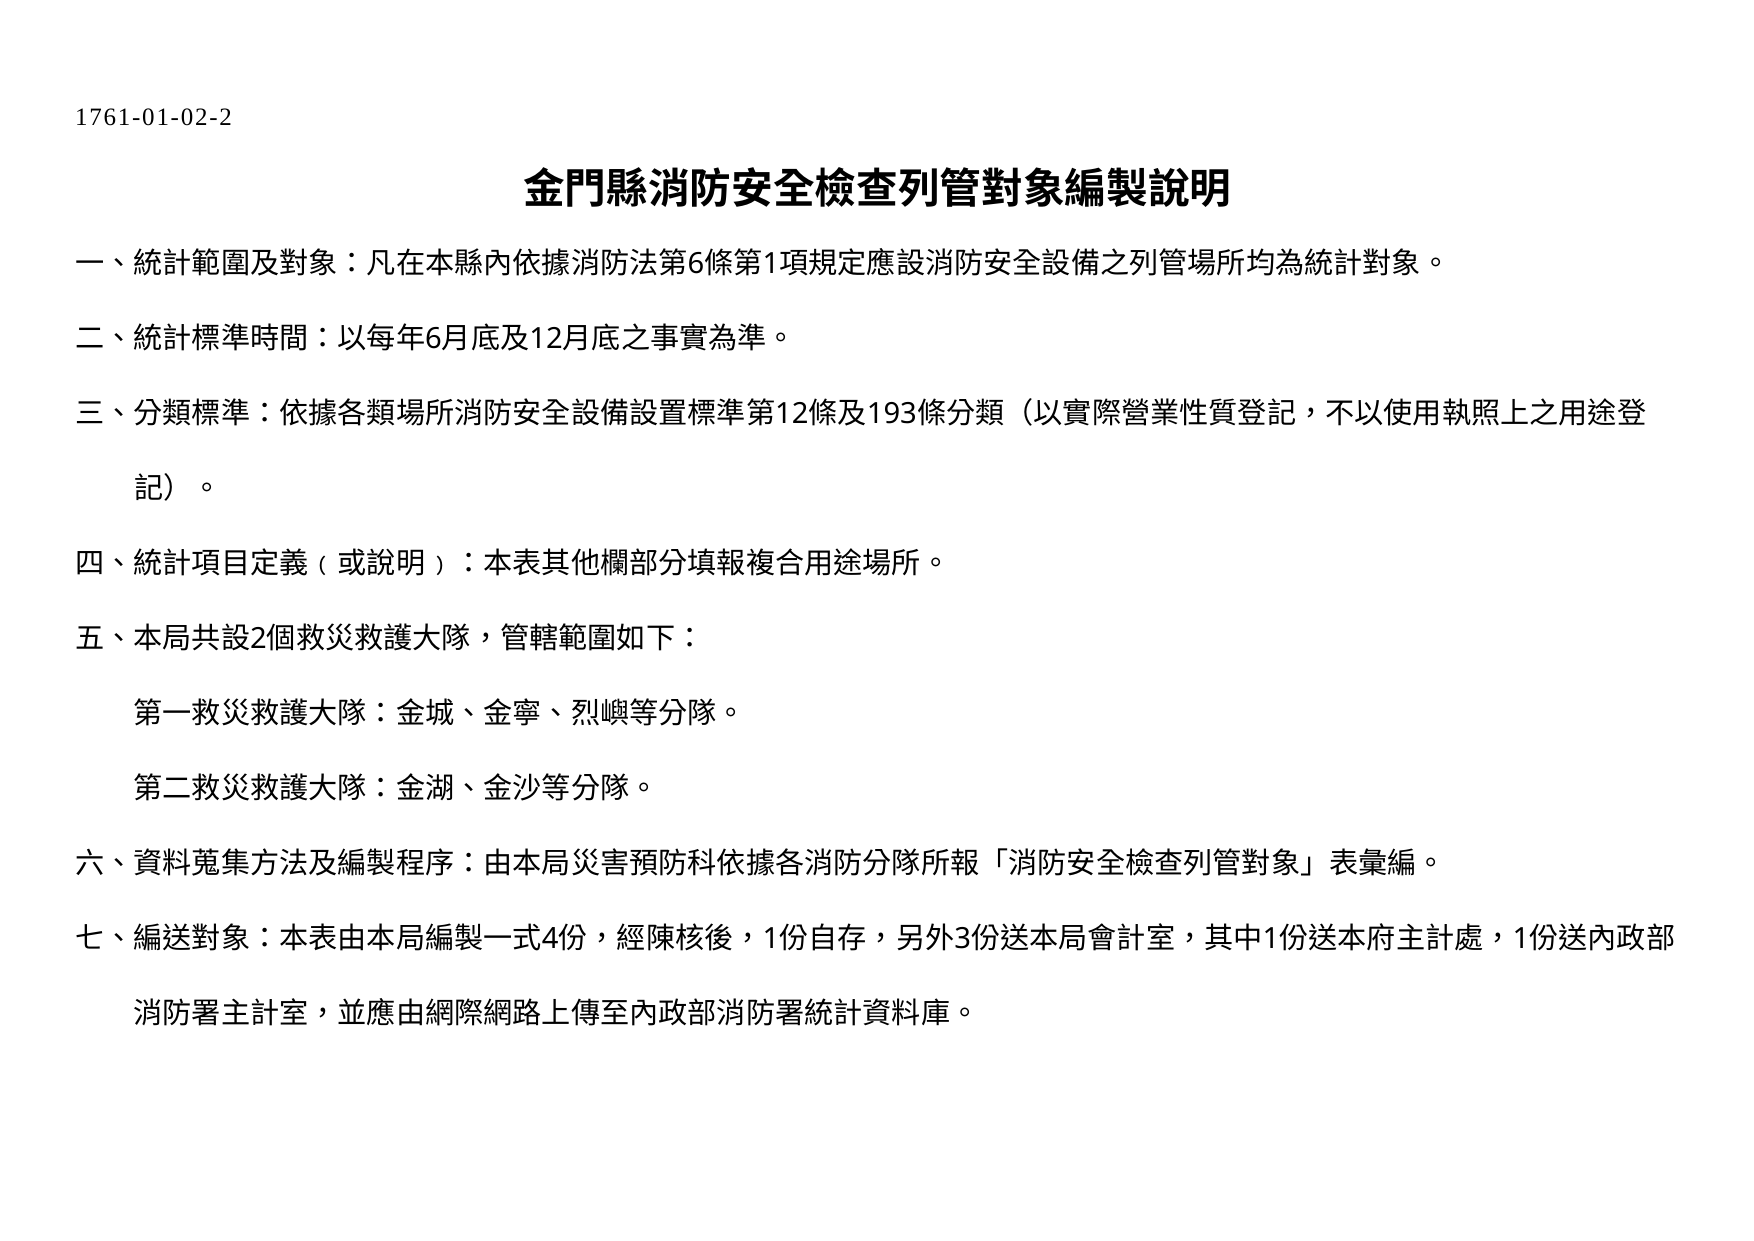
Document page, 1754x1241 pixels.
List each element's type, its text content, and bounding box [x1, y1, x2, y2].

text 金門縣消防安全檢查列管對象編製說明 [75, 148, 1679, 223]
text 一、統計範圍及對象：凡在本縣內依據消防法第6條第1項規定應設消防安全設備之列管場所均為統計對象。 [75, 223, 1679, 298]
text 四、統計項目定義﹙或說明﹚：本表其他欄部分填報複合用途場所。 [75, 523, 1679, 598]
text 二、統計標準時間：以每年6月底及12月底之事實為準。 [75, 298, 1679, 373]
text 五、本局共設2個救災救護大隊，管轄範圍如下： [75, 598, 1679, 673]
text 七、編送對象：本表由本局編製一式4份，經陳核後，1份自存，另外3份送本局會計室，其中1份送本府主計處，1份送內政部消防署主計室，並應由網際網路上傳至內政部消防署統計資料庫。 [75, 898, 1679, 1048]
text 三、分類標準：依據各類場所消防安全設備設置標準第12條及193條分類（以實際營業性質登記，不以使用執照上之用途登記）。 [75, 373, 1679, 523]
text 六、資料蒐集方法及編製程序：由本局災害預防科依據各消防分隊所報「消防安全檢查列管對象」表彙編。 [75, 823, 1679, 898]
text 第一救災救護大隊：金城、金寧、烈嶼等分隊。 [75, 673, 1679, 748]
text 第二救災救護大隊：金湖、金沙等分隊。 [75, 748, 1679, 823]
text 1761-01-02-2 [75, 98, 1679, 136]
